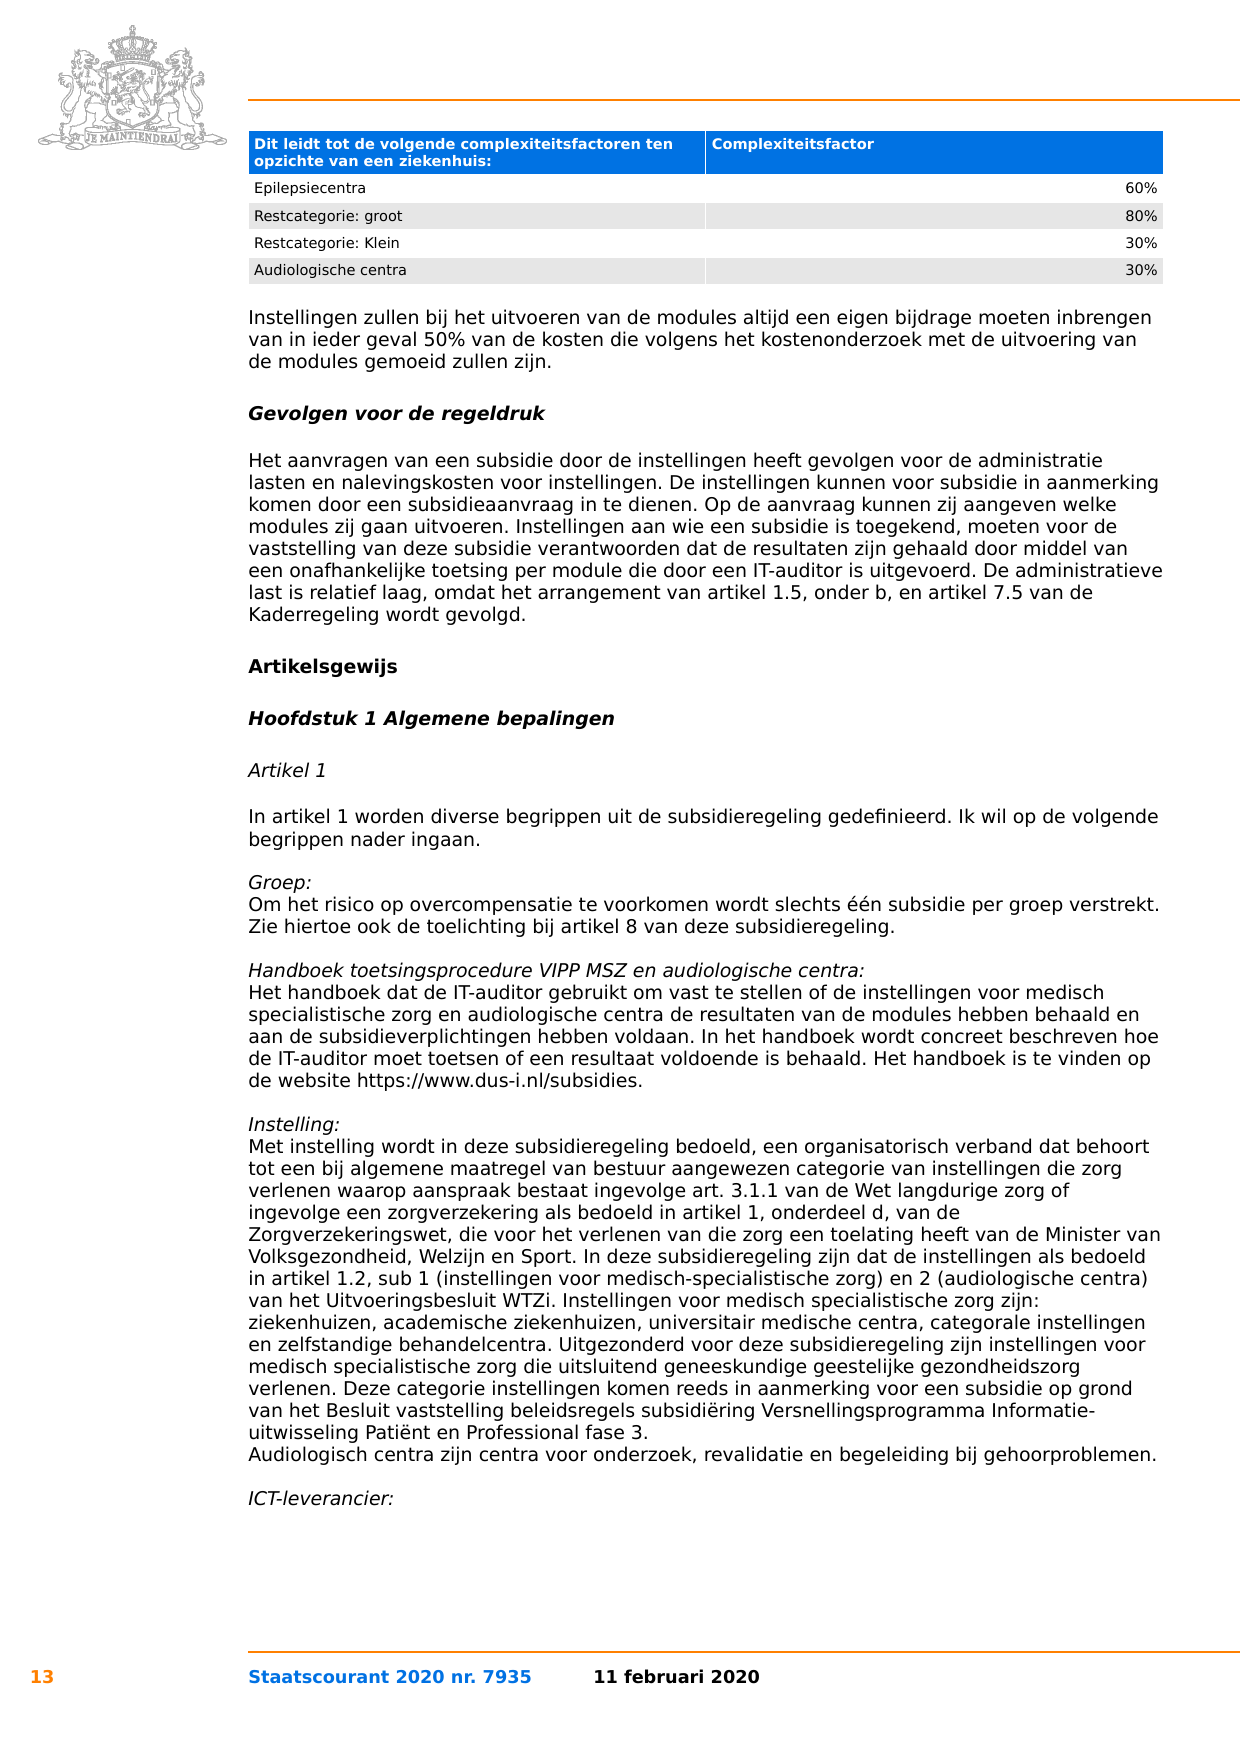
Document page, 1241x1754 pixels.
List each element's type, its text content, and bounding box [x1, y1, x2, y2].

text ICT-leverancier: [248, 1487, 1163, 1509]
table_cell 30% [706, 230, 1163, 256]
text Handboek toetsingsprocedure VIPP MSZ en audiologische centra: [248, 960, 1163, 982]
table_cell 30% [706, 258, 1163, 284]
text Instellingen zullen bij het uitvoeren van de modules altijd een eigen bijdrage moeten inbrengen van in ieder geval 50% van de kosten die volgens het kostenonderzoek met de uitvoering van de modules gemoeid zullen zijn. [248, 307, 1163, 373]
table_cell Epilepsiecentra [249, 175, 705, 202]
subtitle Hoofdstuk 1 Algemene bepalingen [248, 707, 1163, 729]
subtitle Gevolgen voor de regeldruk [248, 403, 1163, 425]
text Instelling: [248, 1114, 1163, 1136]
text Met instelling wordt in deze subsidieregeling bedoeld, een organisatorisch verband dat behoort tot een bij algemene maatregel van bestuur aangewezen categorie van instellingen die zorg verlenen waarop aanspraak bestaat ingevolge art. 3.1.1 van de Wet langdurige zorg of ingevolge een zorgverzekering als bedoeld in artikel 1, onderdeel d, van de Zorgverzekeringswet, die voor het verlenen van die zorg een toelating heeft van de Minister van Volksgezondheid, Welzijn en Sport. In deze subsidieregeling zijn dat de instellingen als bedoeld in artikel 1.2, sub 1 (instellingen voor medisch-specialistische zorg) en 2 (audiologische centra) van het Uitvoeringsbesluit WTZi. Instellingen voor medisch specialistische zorg zijn: ziekenhuizen, academische ziekenhuizen, universitair medische centra, categorale instellingen en zelfstandige behandelcentra. Uitgezonderd voor deze subsidieregeling zijn instellingen voor medisch specialistische zorg die uitsluitend geneeskundige geestelijke gezondheidszorg verlenen. Deze categorie instellingen komen reeds in aanmerking voor een subsidie op grond van het Besluit vaststelling beleidsregels subsidiëring Versnellingsprogramma Informatie-uitwisseling Patiënt en Professional fase 3. [248, 1136, 1163, 1443]
table_header Dit leidt tot de volgende complexiteitsfactoren ten opzichte van een ziekenhuis: [249, 131, 705, 174]
text Audiologisch centra zijn centra voor onderzoek, revalidatie en begeleiding bij gehoorproblemen. [248, 1443, 1163, 1466]
table_cell 80% [706, 203, 1163, 229]
picture [38, 25, 227, 150]
table_cell 60% [706, 175, 1163, 202]
text Om het risico op overcompensatie te voorkomen wordt slechts één subsidie per groep verstrekt. Zie hiertoe ook de toelichting bij artikel 8 van deze subsidieregeling. [248, 894, 1163, 938]
table_cell Restcategorie: groot [249, 203, 705, 229]
subtitle Artikelsgewijs [248, 656, 1163, 677]
subtitle Artikel 1 [248, 759, 1163, 781]
text Het handboek dat de IT-auditor gebruikt om vast te stellen of de instellingen voor medisch specialistische zorg en audiologische centra de resultaten van de modules hebben behaald en aan de subsidieverplichtingen hebben voldaan. In het handboek wordt concreet beschreven hoe de IT-auditor moet toetsen of een resultaat voldoende is behaald. Het handboek is te vinden op de website https://www.dus-i.nl/subsidies. [248, 982, 1163, 1092]
table_cell Restcategorie: Klein [249, 230, 705, 256]
text Het aanvragen van een subsidie door de instellingen heeft gevolgen voor de administratie lasten en nalevingskosten voor instellingen. De instellingen kunnen voor subsidie in aanmerking komen door een subsidieaanvraag in te dienen. Op de aanvraag kunnen zij aangeven welke modules zij gaan uitvoeren. Instellingen aan wie een subsidie is toegekend, moeten voor de vaststelling van deze subsidie verantwoorden dat de resultaten zijn gehaald door middel van een onafhankelijke toetsing per module die door een IT-auditor is uitgevoerd. De administratieve last is relatief laag, omdat het arrangement van artikel 1.5, onder b, en artikel 7.5 van de Kaderregeling wordt gevolgd. [248, 450, 1163, 626]
table_cell Audiologische centra [249, 258, 705, 284]
text In artikel 1 worden diverse begrippen uit de subsidieregeling gedefinieerd. Ik wil op de volgende begrippen nader ingaan. [248, 806, 1163, 850]
text Groep: [248, 872, 1163, 894]
table_header Complexiteitsfactor [706, 131, 1163, 174]
